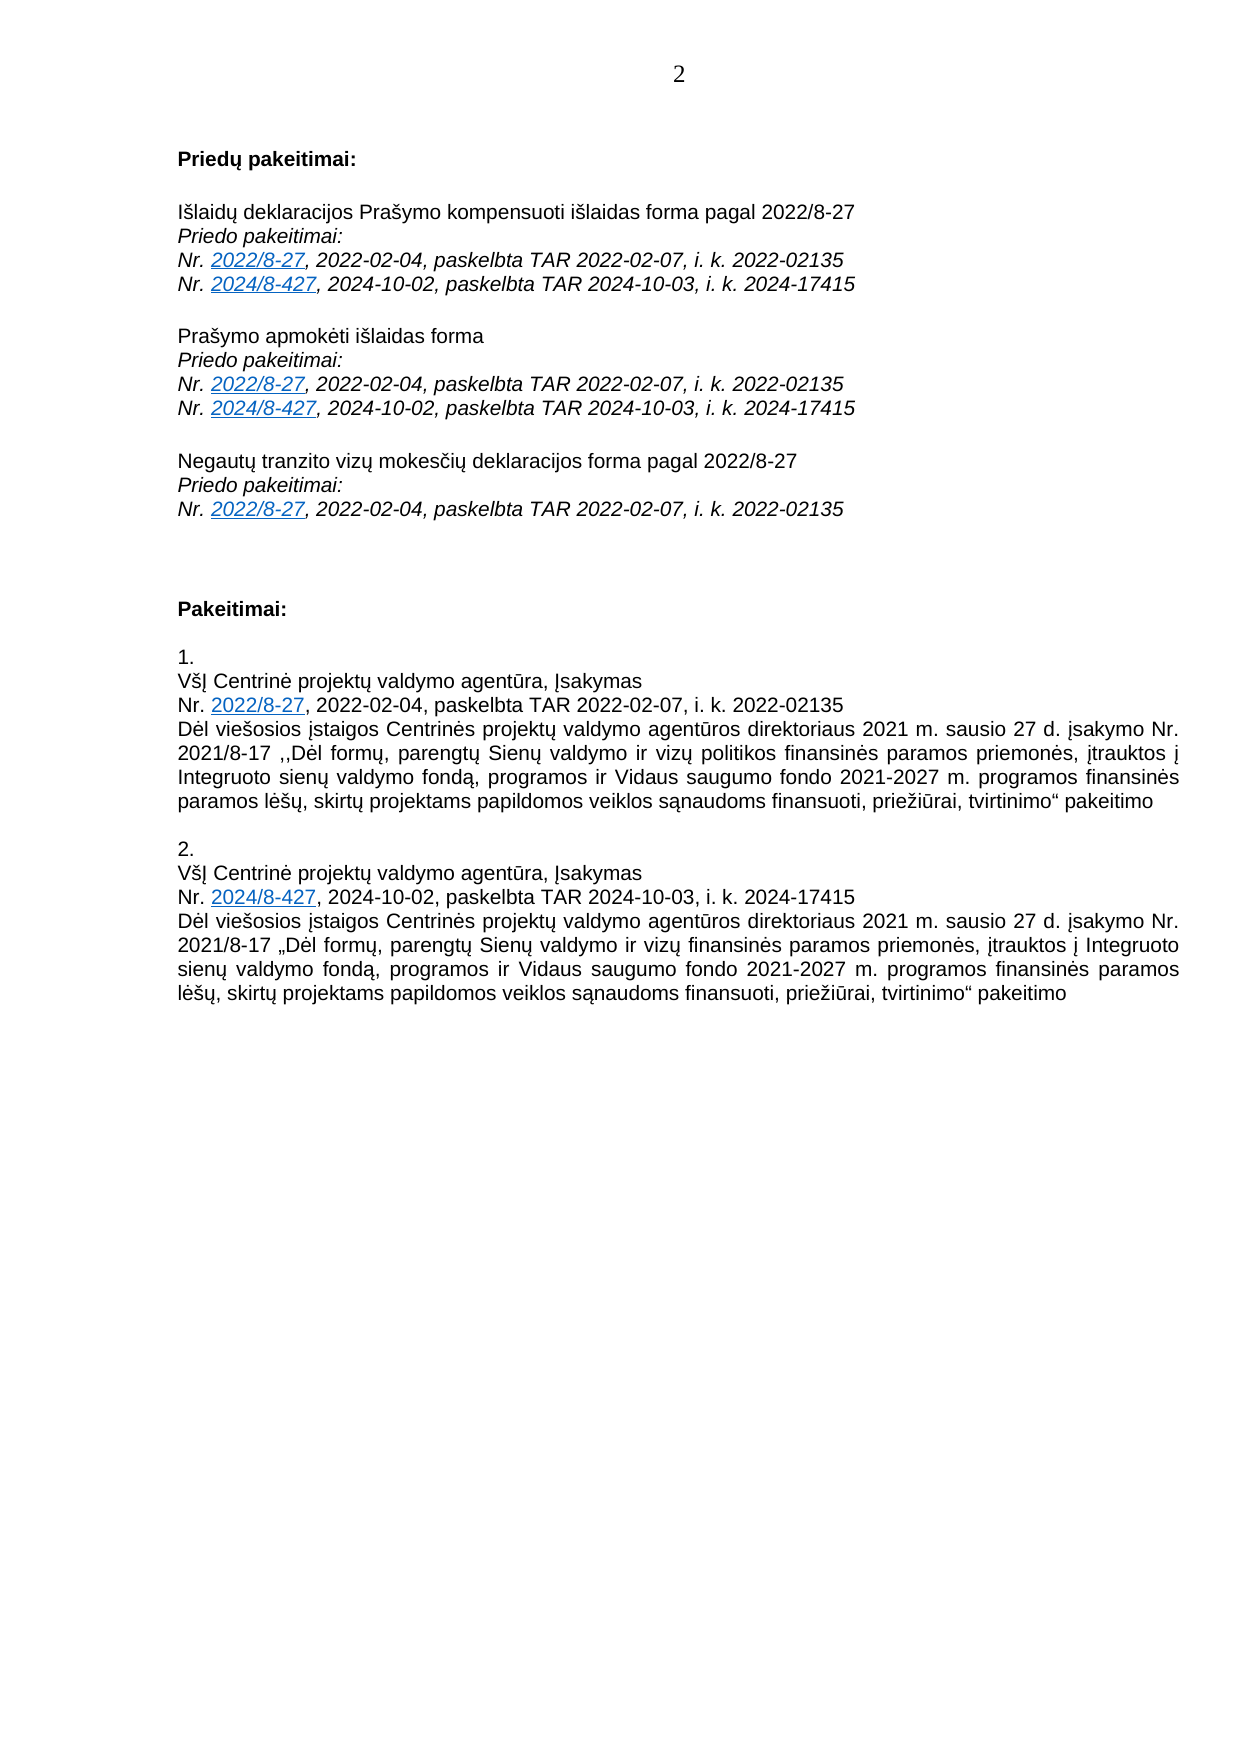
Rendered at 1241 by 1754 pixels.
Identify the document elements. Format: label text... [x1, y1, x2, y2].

text Nr. 2024/8-427, 2024-10-02, paskelbta TAR 2024-10-03, i. k. 2024-17415 [177, 271, 1181, 295]
text Nr. 2024/8-427, 2024-10-02, paskelbta TAR 2024-10-03, i. k. 2024-17415 [177, 396, 1181, 420]
text Negautų tranzito vizų mokesčių deklaracijos forma pagal 2022/8-27 [177, 449, 1181, 473]
text 1. [177, 645, 1181, 669]
text Priedo pakeitimai: [177, 473, 1181, 497]
text Priedų pakeitimai: [177, 147, 1181, 171]
text Nr. 2022/8-27, 2022-02-04, paskelbta TAR 2022-02-07, i. k. 2022-02135 [177, 247, 1181, 271]
text Nr. 2022/8-27, 2022-02-04, paskelbta TAR 2022-02-07, i. k. 2022-02135 [177, 693, 1181, 717]
text Nr. 2024/8-427, 2024-10-02, paskelbta TAR 2024-10-03, i. k. 2024-17415 [177, 885, 1181, 909]
text Išlaidų deklaracijos Prašymo kompensuoti išlaidas forma pagal 2022/8-27 [177, 199, 1181, 223]
text Priedo pakeitimai: [177, 348, 1181, 372]
text VšĮ Centrinė projektų valdymo agentūra, Įsakymas [177, 861, 1181, 885]
text Nr. 2022/8-27, 2022-02-04, paskelbta TAR 2022-02-07, i. k. 2022-02135 [177, 372, 1181, 396]
text Priedo pakeitimai: [177, 223, 1181, 247]
text VšĮ Centrinė projektų valdymo agentūra, Įsakymas [177, 669, 1181, 693]
text Dėl viešosios įstaigos Centrinės projektų valdymo agentūros direktoriaus 2021 m. sausio 27 d. įsakymo Nr. 2021/8-17 ,,Dėl formų, parengtų Sienų valdymo ir vizų politikos finansinės paramos priemonės, įtrauktos į Integruoto sienų valdymo fondą, programos ir Vidaus saugumo fondo 2021-2027 m. programos finansinės paramos lėšų, skirtų projektams papildomos veiklos sąnaudoms finansuoti, priežiūrai, tvirtinimo“ pakeitimo [177, 717, 1181, 813]
text Pakeitimai: [177, 597, 1181, 621]
text Nr. 2022/8-27, 2022-02-04, paskelbta TAR 2022-02-07, i. k. 2022-02135 [177, 497, 1181, 521]
text 2. [177, 837, 1181, 861]
text Dėl viešosios įstaigos Centrinės projektų valdymo agentūros direktoriaus 2021 m. sausio 27 d. įsakymo Nr. 2021/8-17 „Dėl formų, parengtų Sienų valdymo ir vizų finansinės paramos priemonės, įtrauktos į Integruoto sienų valdymo fondą, programos ir Vidaus saugumo fondo 2021-2027 m. programos finansinės paramos lėšų, skirtų projektams papildomos veiklos sąnaudoms finansuoti, priežiūrai, tvirtinimo“ pakeitimo [177, 909, 1181, 1004]
text Prašymo apmokėti išlaidas forma [177, 324, 1181, 348]
